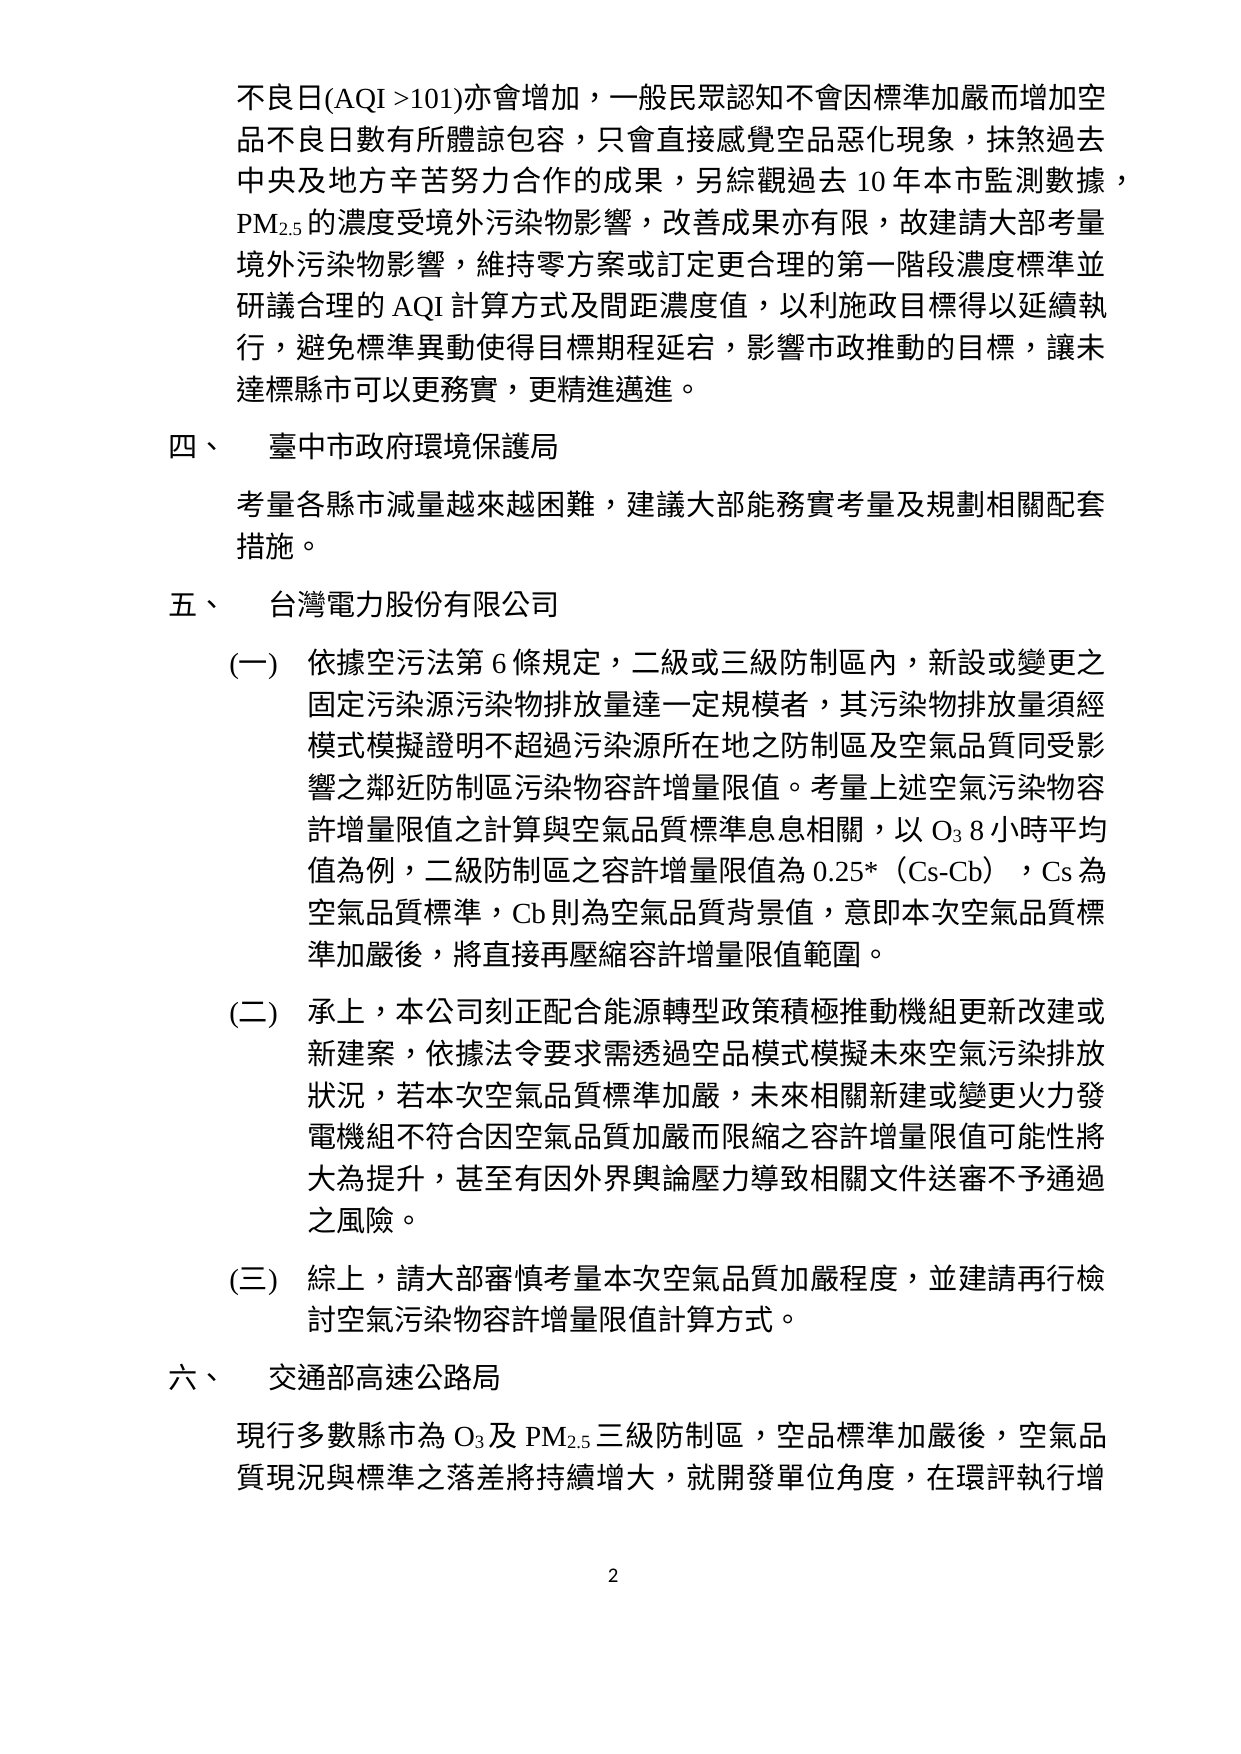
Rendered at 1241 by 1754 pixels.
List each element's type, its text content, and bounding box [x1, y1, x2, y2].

text 現行空氣品質標準（PM2.5）未達標縣市多半為中南部及離島等受境外污染物影響較大之縣市，目前大部檢討修正空氣品質標準對各縣市濃度影響已有分析，惟PM2.5 年均值加嚴對本市已對外說明尚未達標此項污染物將達成國家標準目標期程影響甚大，進而對本市施政目標有所挑戰影響，另AQI值也隨之調整，勢必對下風處縣市空品不良日(AQI >101)亦會增加，一般民眾認知不會因標準加嚴而增加空品不良日數有所體諒包容，只會直接感覺空品惡化現象，抹煞過去中央及地方辛苦努力合作的成果，另綜觀過去10年本市監測數據，PM2.5 的濃度受境外污染物影響，改善成果亦有限，故建請大部考量境外污染物影響，維持零方案或訂定更合理的第一階段濃度標準並研議合理的AQI計算方式及間距濃度值，以利施政目標得以延續執行，避免標準異動使得目標期程延宕，影響市政推動的目標，讓未達標縣市可以更務實，更精進邁進。 [236, 75, 1107, 408]
list 交通部高速公路局 [168, 1355, 1107, 1397]
list 台灣電力股份有限公司 [168, 582, 1107, 624]
list 承上，本公司刻正配合能源轉型政策積極推動機組更新改建或新建案，依據法令要求需透過空品模式模擬未來空氣污染排放狀況，若本次空氣品質標準加嚴，未來相關新建或變更火力發電機組不符合因空氣品質加嚴而限縮之容許增量限值可能性將大為提升，甚至有因外界輿論壓力導致相關文件送審不予通過之風險。 [278, 989, 1107, 1239]
text 考量各縣市減量越來越困難，建議大部能務實考量及規劃相關配套措施。 [236, 482, 1107, 566]
list 臺中市政府環境保護局 [168, 424, 1107, 466]
list 依據空污法第6條規定，二級或三級防制區內，新設或變更之固定污染源污染物排放量達一定規模者，其污染物排放量須經模式模擬證明不超過污染源所在地之防制區及空氣品質同受影響之鄰近防制區污染物容許增量限值。考量上述空氣污染物容許增量限值之計算與空氣品質標準息息相關，以O3 8小時平均值為例，二級防制區之容許增量限值為0.25*（Cs-Cb），Cs為空氣品質標準，Cb則為空氣品質背景值，意即本次空氣品質標準加嚴後，將直接再壓縮容許增量限值範圍。 [278, 640, 1107, 973]
text 現行多數縣市為O3及PM2.5三級防制區，空品標準加嚴後，空氣品質現況與標準之落差將持續增大，就開發單位角度，在環評執行增 [236, 1413, 1107, 1497]
list 綜上，請大部審慎考量本次空氣品質加嚴程度，並建請再行檢討空氣污染物容許增量限值計算方式。 [278, 1256, 1107, 1339]
